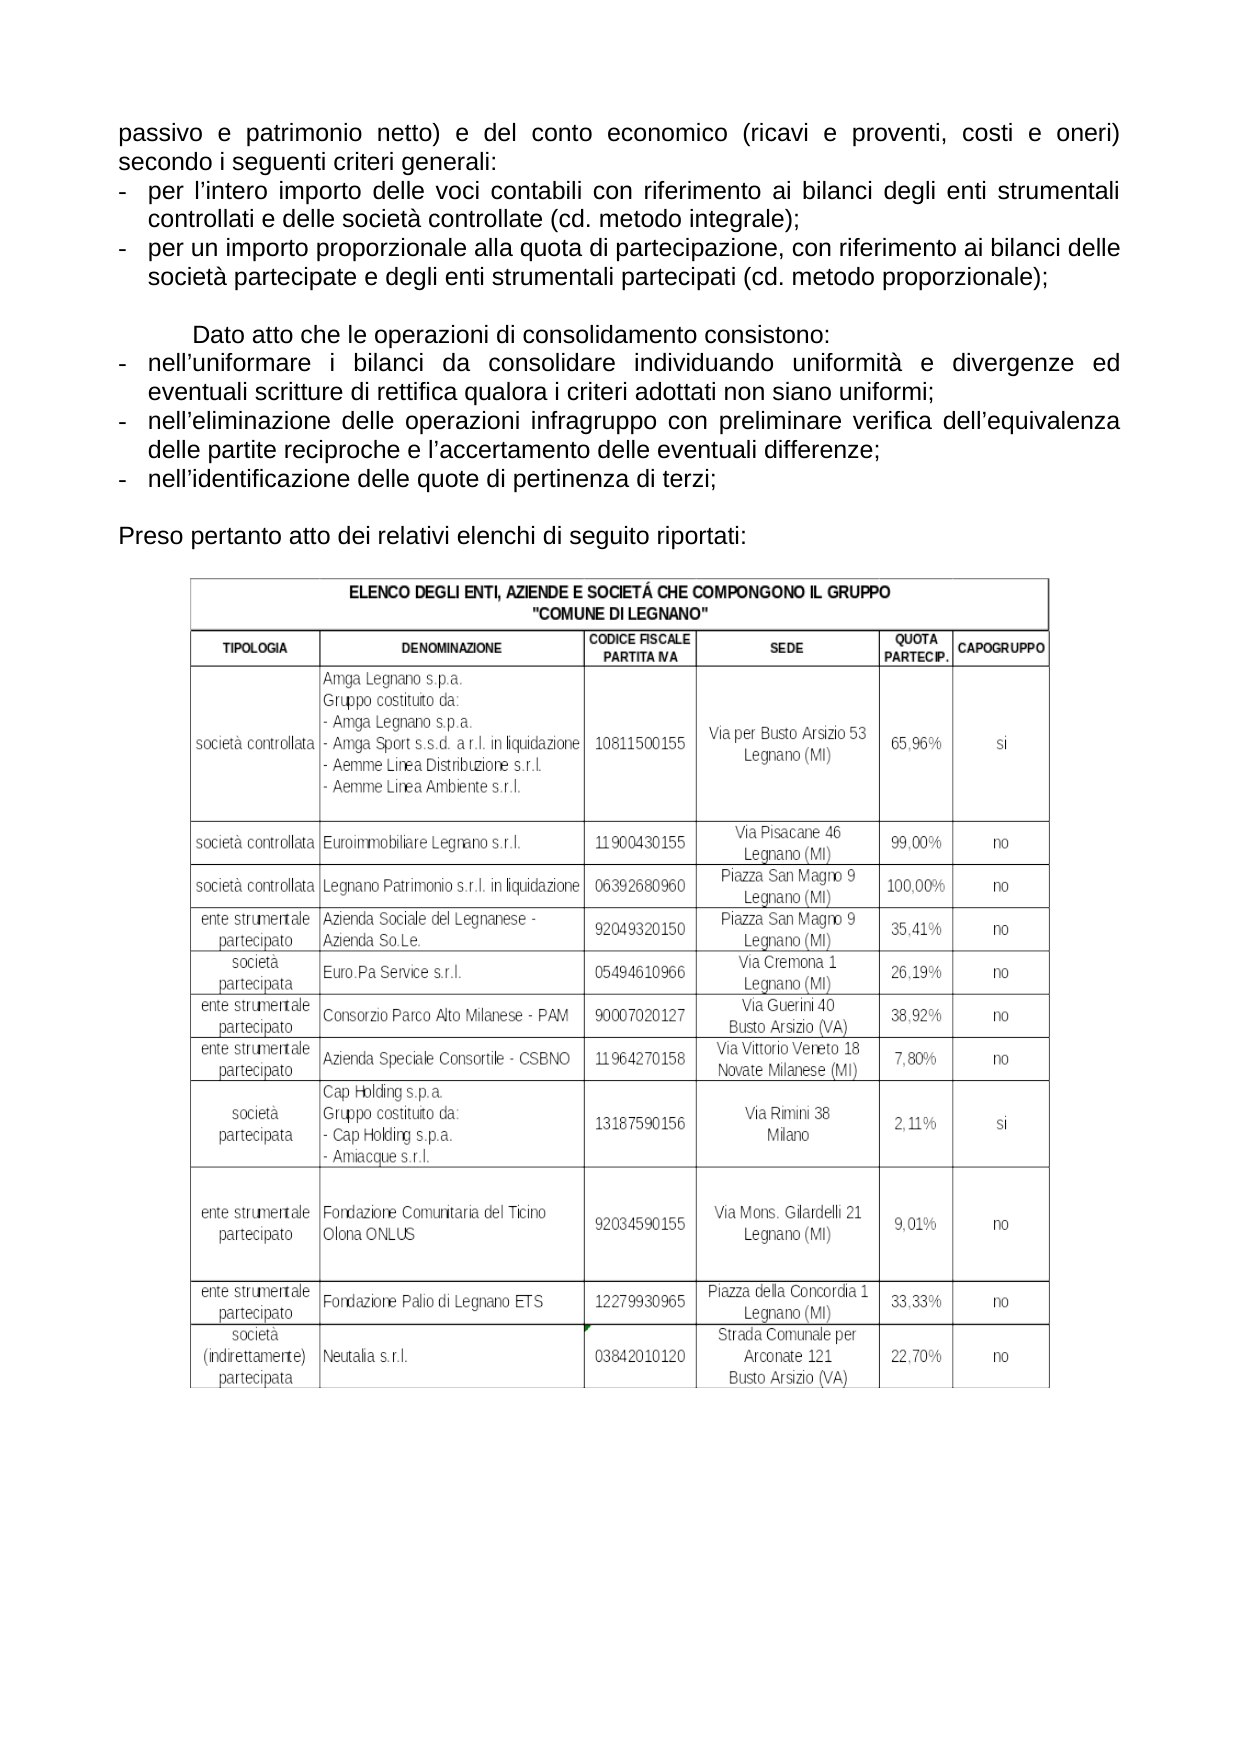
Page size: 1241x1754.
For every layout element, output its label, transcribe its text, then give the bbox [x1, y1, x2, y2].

list nell’uniformare i bilanci da consolidare individuando uniformità e divergenze ed eventuali scritture di rettifica qualora i criteri adottati non siano uniformi; [118, 348, 1122, 406]
text Preso pertanto atto dei relativi elenchi di seguito riportati: [118, 521, 1122, 550]
text Dato atto che le operazioni di consolidamento consistono: [118, 319, 1122, 348]
list nell’eliminazione delle operazioni infragruppo con preliminare verifica dell’equivalenza delle partite reciproche e l’accertamento delle eventuali differenze; [118, 406, 1122, 463]
text passivo e patrimonio netto) e del conto economico (ricavi e proventi, costi e oneri) secondo i seguenti criteri generali: [118, 118, 1122, 176]
list nell’identificazione delle quote di pertinenza di terzi; [118, 463, 1122, 492]
list per l’intero importo delle voci contabili con riferimento ai bilanci degli enti strumentali controllati e delle società controllate (cd. metodo integrale); [118, 176, 1122, 233]
list per un importo proporzionale alla quota di partecipazione, con riferimento ai bilanci delle società partecipate e degli enti strumentali partecipati (cd. metodo proporzionale); [118, 233, 1122, 291]
